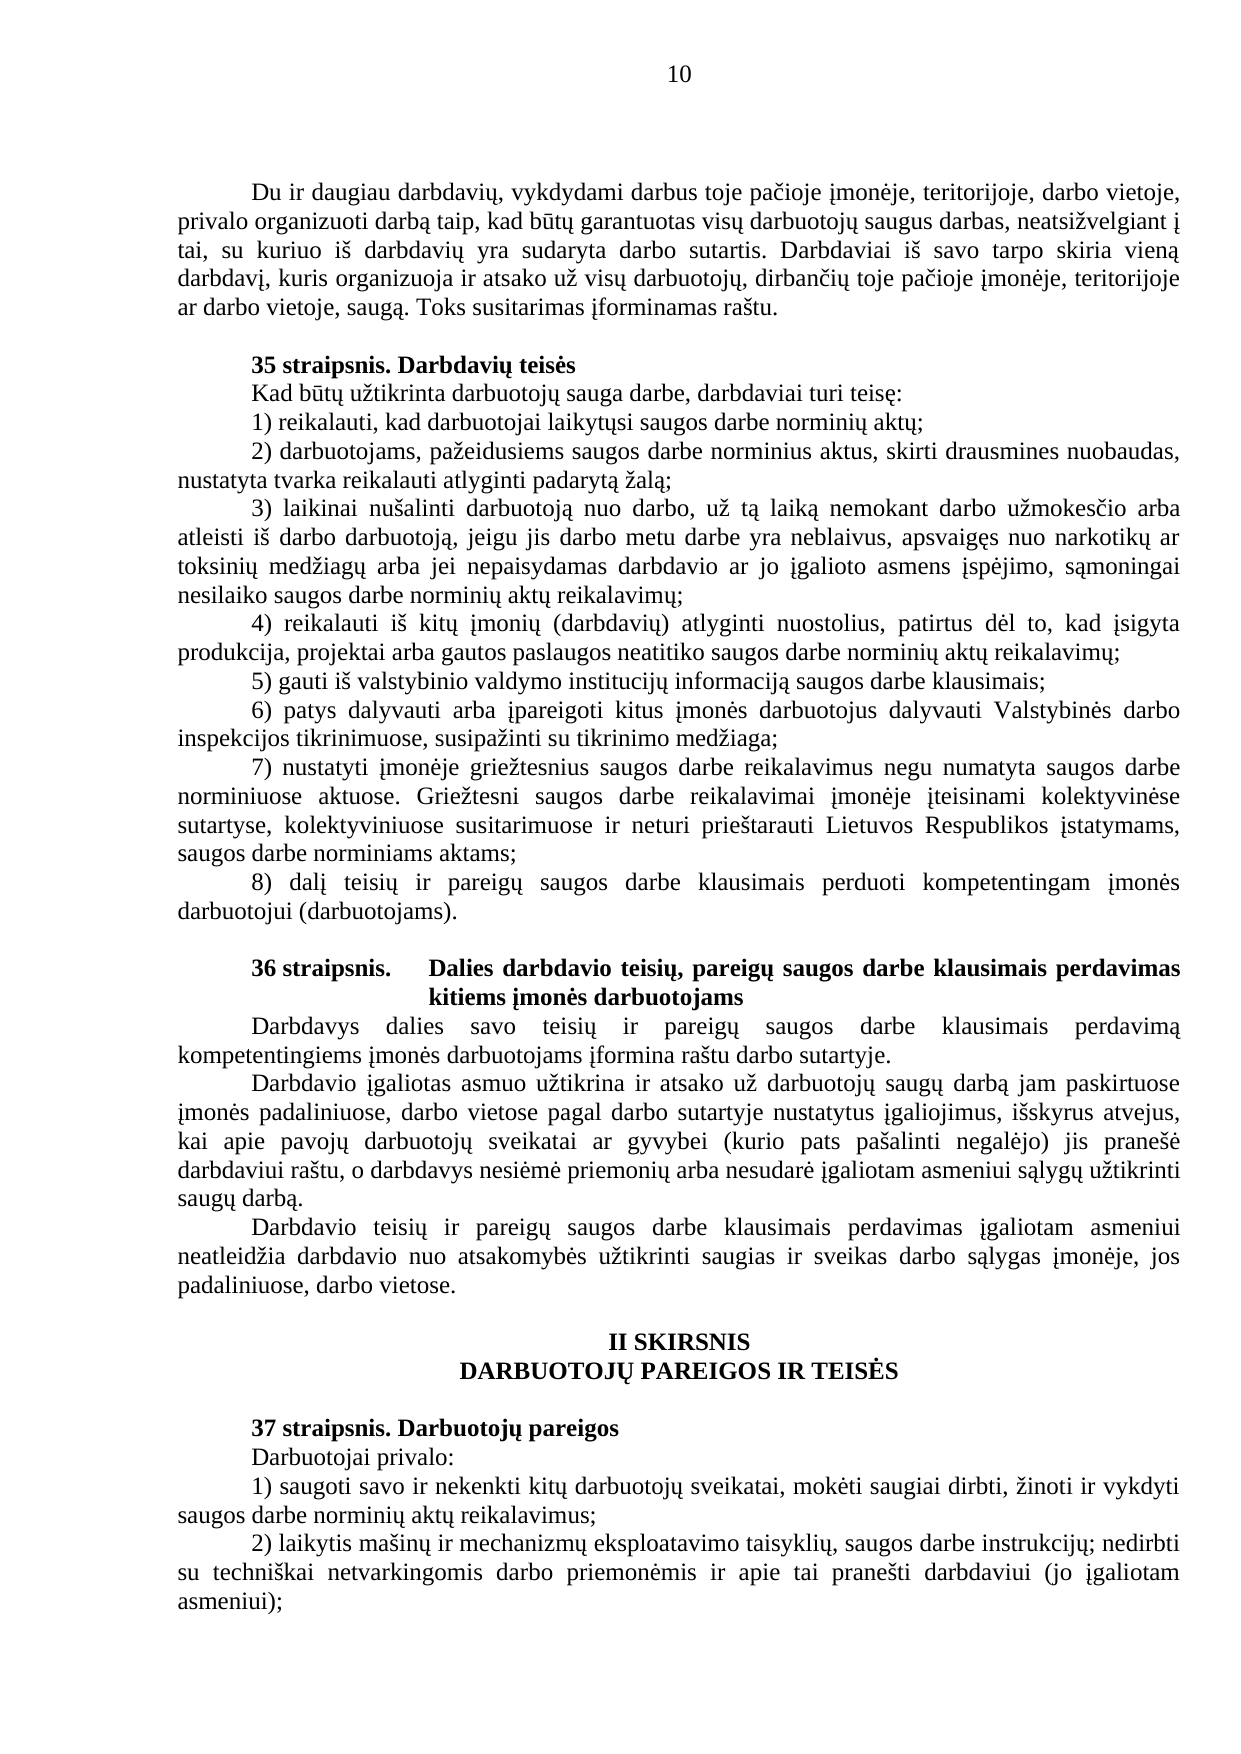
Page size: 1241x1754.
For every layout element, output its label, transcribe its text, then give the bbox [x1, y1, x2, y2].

text 35 straipsnis. Darbdavių teisės [177, 350, 1181, 378]
text 1) reikalauti, kad darbuotojai laikytųsi saugos darbe norminių aktų; [177, 407, 1181, 436]
text 6) patys dalyvauti arba įpareigoti kitus įmonės darbuotojus dalyvauti Valstybinės darbo inspekcijos tikrinimuose, susipažinti su tikrinimo medžiaga; [177, 695, 1181, 752]
text 36 straipsnis. Dalies darbdavio teisių, pareigų saugos darbe klausimais perdavimas kitiems įmonės darbuotojams [251, 953, 1181, 1011]
text Du ir daugiau darbdavių, vykdydami darbus toje pačioje įmonėje, teritorijoje, darbo vietoje, privalo organizuoti darbą taip, kad būtų garantuotas visų darbuotojų saugus darbas, neatsižvelgiant į tai, su kuriuo iš darbdavių yra sudaryta darbo sutartis. Darbdaviai iš savo tarpo skiria vieną darbdavį, kuris organizuoja ir atsako už visų darbuotojų, dirbančių toje pačioje įmonėje, teritorijoje ar darbo vietoje, saugą. Toks susitarimas įforminamas raštu. [177, 177, 1181, 321]
text 37 straipsnis. Darbuotojų pareigos [177, 1413, 1181, 1442]
text 3) laikinai nušalinti darbuotoją nuo darbo, už tą laiką nemokant darbo užmokesčio arba atleisti iš darbo darbuotoją, jeigu jis darbo metu darbe yra neblaivus, apsvaigęs nuo narkotikų ar toksinių medžiagų arba jei nepaisydamas darbdavio ar jo įgalioto asmens įspėjimo, sąmoningai nesilaiko saugos darbe norminių aktų reikalavimų; [177, 493, 1181, 608]
text 4) reikalauti iš kitų įmonių (darbdavių) atlyginti nuostolius, patirtus dėl to, kad įsigyta produkcija, projektai arba gautos paslaugos neatitiko saugos darbe norminių aktų reikalavimų; [177, 608, 1181, 666]
text 7) nustatyti įmonėje griežtesnius saugos darbe reikalavimus negu numatyta saugos darbe norminiuose aktuose. Griežtesni saugos darbe reikalavimai įmonėje įteisinami kolektyvinėse sutartyse, kolektyviniuose susitarimuose ir neturi prieštarauti Lietuvos Respublikos įstatymams, saugos darbe norminiams aktams; [177, 752, 1181, 867]
text Darbdavys dalies savo teisių ir pareigų saugos darbe klausimais perdavimą kompetentingiems įmonės darbuotojams įformina raštu darbo sutartyje. [177, 1011, 1181, 1068]
text Darbuotojai privalo: [177, 1442, 1181, 1471]
text Darbdavio teisių ir pareigų saugos darbe klausimais perdavimas įgaliotam asmeniui neatleidžia darbdavio nuo atsakomybės užtikrinti saugias ir sveikas darbo sąlygas įmonėje, jos padaliniuose, darbo vietose. [177, 1212, 1181, 1298]
text Kad būtų užtikrinta darbuotojų sauga darbe, darbdaviai turi teisę: [177, 378, 1181, 407]
text 1) saugoti savo ir nekenkti kitų darbuotojų sveikatai, mokėti saugiai dirbti, žinoti ir vykdyti saugos darbe norminių aktų reikalavimus; [177, 1471, 1181, 1528]
text 8) dalį teisių ir pareigų saugos darbe klausimais perduoti kompetentingam įmonės darbuotojui (darbuotojams). [177, 867, 1181, 925]
text Darbdavio įgaliotas asmuo užtikrina ir atsako už darbuotojų saugų darbą jam paskirtuose įmonės padaliniuose, darbo vietose pagal darbo sutartyje nustatytus įgaliojimus, išskyrus atvejus, kai apie pavojų darbuotojų sveikatai ar gyvybei (kurio pats pašalinti negalėjo) jis pranešė darbdaviui raštu, o darbdavys nesiėmė priemonių arba nesudarė įgaliotam asmeniui sąlygų užtikrinti saugų darbą. [177, 1068, 1181, 1212]
text 2) laikytis mašinų ir mechanizmų eksploatavimo taisyklių, saugos darbe instrukcijų; nedirbti su techniškai netvarkingomis darbo priemonėmis ir apie tai pranešti darbdaviui (jo įgaliotam asmeniui); [177, 1528, 1181, 1615]
text DARBUOTOJŲ PAREIGOS IR TEISĖS [177, 1356, 1181, 1385]
text II SKIRSNIS [177, 1327, 1181, 1356]
text 2) darbuotojams, pažeidusiems saugos darbe norminius aktus, skirti drausmines nuobaudas, nustatyta tvarka reikalauti atlyginti padarytą žalą; [177, 436, 1181, 493]
text 5) gauti iš valstybinio valdymo institucijų informaciją saugos darbe klausimais; [177, 666, 1181, 695]
